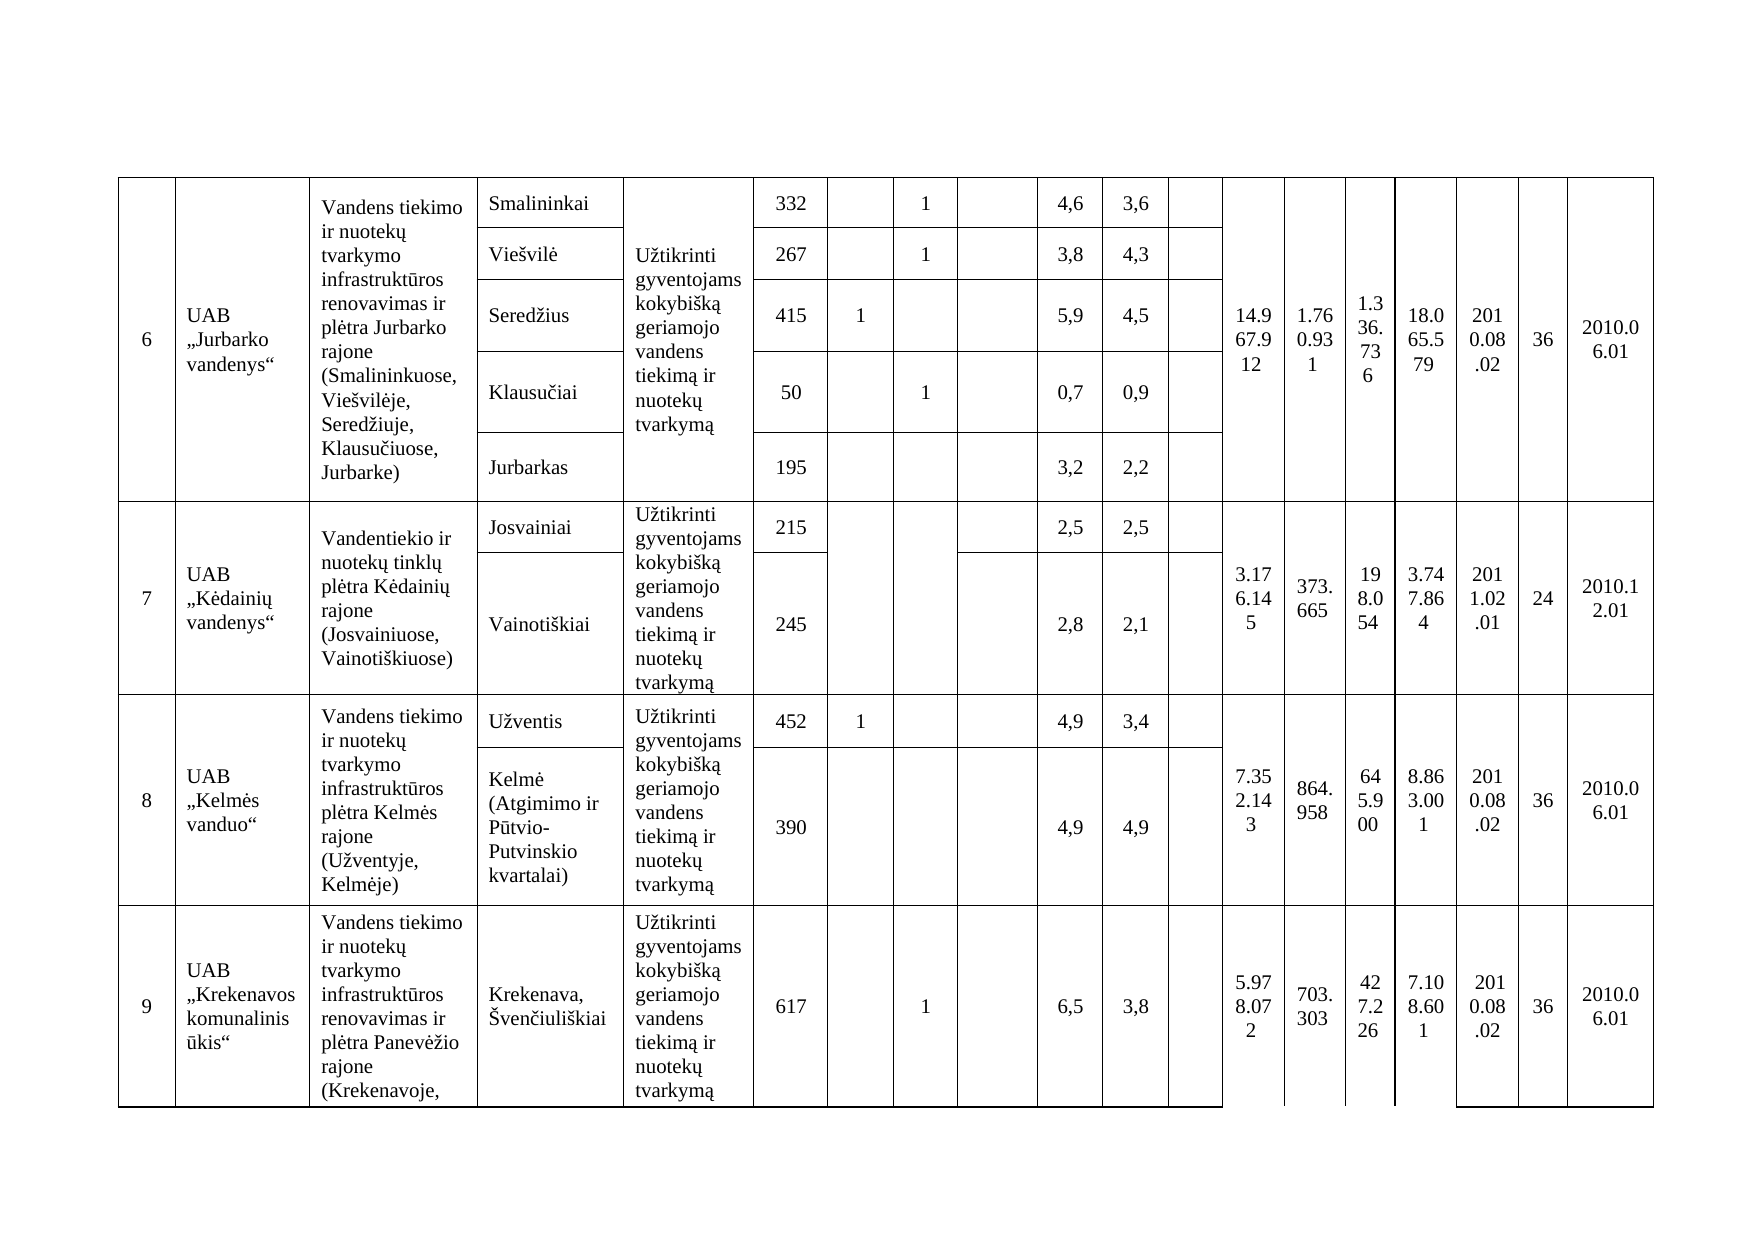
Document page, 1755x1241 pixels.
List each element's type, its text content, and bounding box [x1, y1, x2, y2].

table_cell [828, 906, 893, 1106]
table_cell 2,5 [1038, 502, 1102, 552]
table_cell 864.958 [1285, 695, 1345, 905]
table_cell 2010.06.01 [1568, 906, 1653, 1106]
table_cell Vandentiekio ir nuotekų tinklų plėtra Kėdainių rajone (Josvainiuose, Vainotiškiuose) [310, 502, 477, 694]
table_cell 427.226 [1346, 906, 1394, 1106]
table_cell 4,9 [1103, 748, 1168, 905]
table_cell Kelmė (Atgimimo ir Pūtvio-Putvinskio kvartalai) [478, 748, 623, 905]
table_cell Smalininkai [478, 178, 623, 227]
table_cell Krekenava, Švenčiuliškiai [478, 906, 623, 1106]
table_cell [958, 352, 1037, 432]
table_cell 2011.02.01 [1457, 502, 1518, 694]
table_cell Jurbarkas [478, 433, 623, 501]
table_cell [894, 748, 957, 905]
table_cell [958, 906, 1037, 1106]
table_cell Užventis [478, 695, 623, 747]
table_cell 9 [119, 906, 175, 1106]
table_cell 36 [1519, 695, 1567, 905]
table_cell [958, 228, 1037, 279]
table_cell Viešvilė [478, 228, 623, 279]
table_cell 5.978.072 [1223, 906, 1284, 1106]
table_cell 7 [119, 502, 175, 694]
table_cell [828, 433, 893, 501]
table_cell 3.176.145 [1223, 502, 1284, 694]
table_cell 1 [894, 352, 957, 432]
table_cell Užtikrinti gyventojams kokybišką geriamojo vandens tiekimą ir nuotekų tvarkymą [624, 502, 753, 694]
table_cell [958, 502, 1037, 552]
table_cell 36 [1519, 906, 1567, 1106]
table_cell [828, 178, 893, 227]
table_cell [1169, 695, 1222, 747]
table_cell 8 [119, 695, 175, 905]
table_cell 2010.12.01 [1568, 502, 1653, 694]
table_cell [894, 433, 957, 501]
table_cell 3,8 [1103, 906, 1168, 1106]
table_cell 2010.06.01 [1568, 178, 1653, 501]
table_cell [1169, 228, 1222, 279]
table_cell 245 [754, 553, 827, 694]
table_cell 373.665 [1285, 502, 1345, 694]
table_cell 1 [828, 280, 893, 351]
table_cell 617 [754, 906, 827, 1106]
table_cell 3,6 [1103, 178, 1168, 227]
table_cell 0,7 [1038, 352, 1102, 432]
table_cell [1169, 748, 1222, 905]
table_cell Užtikrinti gyventojams kokybišką geriamojo vandens tiekimą ir nuotekų tvarkymą [624, 906, 753, 1106]
table_cell [958, 178, 1037, 227]
table_cell [958, 280, 1037, 351]
table_cell 36 [1519, 178, 1567, 501]
table_cell 1 [894, 228, 957, 279]
table_cell Seredžius [478, 280, 623, 351]
table_cell 1 [828, 695, 893, 747]
table_cell 4,5 [1103, 280, 1168, 351]
table_cell [1169, 280, 1222, 351]
table_cell 3,8 [1038, 228, 1102, 279]
table_cell 24 [1519, 502, 1567, 694]
table_cell 195 [754, 433, 827, 501]
table_cell 703.303 [1285, 906, 1345, 1106]
table_cell 4,9 [1038, 695, 1102, 747]
table_cell 390 [754, 748, 827, 905]
table_cell [894, 280, 957, 351]
table_cell Vandens tiekimo ir nuotekų tvarkymo infrastruktūros renovavimas ir plėtra Jurbarko rajone (Smalininkuose, Viešvilėje, Seredžiuje, Klausučiuose, Jurbarke) [310, 178, 477, 501]
table_cell [958, 695, 1037, 747]
table_cell [894, 695, 957, 747]
table_cell 198.054 [1346, 502, 1394, 694]
table_cell 6 [119, 178, 175, 501]
table_cell 3.747.864 [1396, 502, 1456, 694]
table_cell Užtikrinti gyventojams kokybišką geriamojo vandens tiekimą ir nuotekų tvarkymą [624, 695, 753, 905]
table_cell 0,9 [1103, 352, 1168, 432]
table_cell 5,9 [1038, 280, 1102, 351]
table_cell UAB „Jurbarko vandenys“ [176, 178, 309, 501]
table_cell Josvainiai [478, 502, 623, 552]
table_cell 7.352.143 [1223, 695, 1284, 905]
table_cell Vandens tiekimo ir nuotekų tvarkymo infrastruktūros renovavimas ir plėtra Panevėžio rajone (Krekenavoje, [310, 906, 477, 1106]
table_cell 3,2 [1038, 433, 1102, 501]
table_cell 3,4 [1103, 695, 1168, 747]
table_cell 1.760.931 [1285, 178, 1345, 501]
table_cell 2,8 [1038, 553, 1102, 694]
table_cell Vainotiškiai [478, 553, 623, 694]
table_cell [958, 553, 1037, 694]
table_cell 1 [894, 906, 957, 1106]
table_cell [828, 352, 893, 432]
table_cell 645.900 [1346, 695, 1394, 905]
table_cell 2010.08.02 [1457, 906, 1518, 1106]
table_cell [828, 228, 893, 279]
table_cell [1169, 178, 1222, 227]
table_cell [1169, 502, 1222, 552]
table_cell 2010.08.02 [1457, 178, 1518, 501]
table_cell 267 [754, 228, 827, 279]
table_cell [1169, 553, 1222, 694]
table_cell UAB „Kėdainių vandenys“ [176, 502, 309, 694]
table_cell 6,5 [1038, 906, 1102, 1106]
table_cell 1.336.736 [1346, 178, 1394, 501]
table_cell 1 [894, 178, 957, 227]
table_cell 4,9 [1038, 748, 1102, 905]
table_cell 4,3 [1103, 228, 1168, 279]
table_cell [958, 748, 1037, 905]
table_cell 2010.06.01 [1568, 695, 1653, 905]
table_cell 415 [754, 280, 827, 351]
table_cell 332 [754, 178, 827, 227]
table_cell 215 [754, 502, 827, 552]
table_cell 2010.08.02 [1457, 695, 1518, 905]
table_cell UAB „Krekenavos komunalinis ūkis“ [176, 906, 309, 1106]
table_cell UAB „Kelmės vanduo“ [176, 695, 309, 905]
table_cell Užtikrinti gyventojams kokybišką geriamojo vandens tiekimą ir nuotekų tvarkymą [624, 178, 753, 501]
table_cell [894, 502, 957, 694]
table_cell Klausučiai [478, 352, 623, 432]
table_cell 2,1 [1103, 553, 1168, 694]
table_cell Vandens tiekimo ir nuotekų tvarkymo infrastruktūros plėtra Kelmės rajone (Užventyje, Kelmėje) [310, 695, 477, 905]
table_cell 50 [754, 352, 827, 432]
table_cell 18.065.579 [1396, 178, 1456, 501]
table_cell 452 [754, 695, 827, 747]
table_cell 2,2 [1103, 433, 1168, 501]
table_cell [1169, 352, 1222, 432]
table_cell 14.967.912 [1223, 178, 1284, 501]
table_cell 7.108.601 [1396, 906, 1456, 1106]
table_cell 8.863.001 [1396, 695, 1456, 905]
table_cell 2,5 [1103, 502, 1168, 552]
table_cell [1169, 906, 1222, 1106]
table_cell [828, 748, 893, 905]
table_cell [1169, 433, 1222, 501]
table_cell [958, 433, 1037, 501]
table_cell [828, 502, 893, 694]
table_cell 4,6 [1038, 178, 1102, 227]
